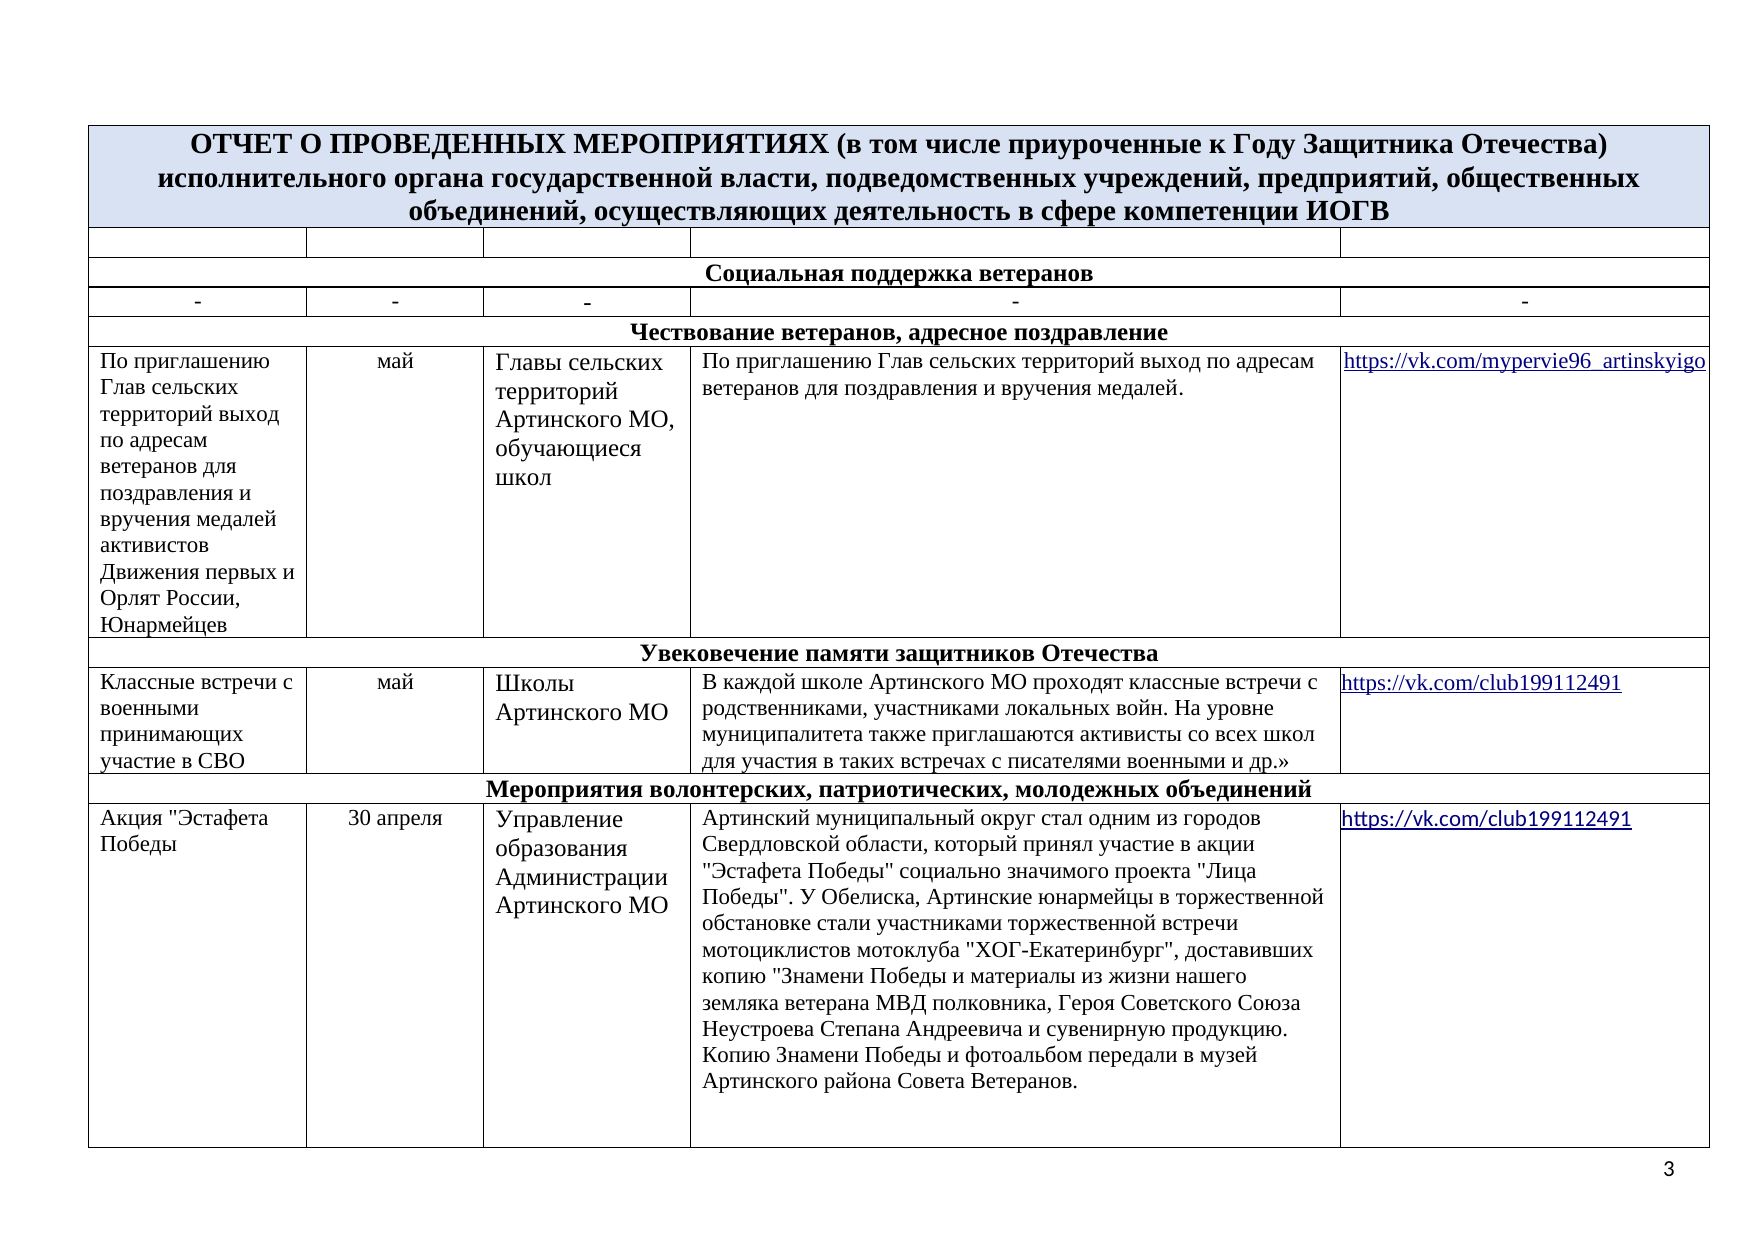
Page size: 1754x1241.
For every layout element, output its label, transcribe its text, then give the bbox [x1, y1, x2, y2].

table_cell [484, 228, 690, 257]
table_cell - [1341, 288, 1709, 316]
table_cell Управление образования Администрации Артинского МО [484, 804, 690, 1147]
table_header ОТЧЕТ О ПРОВЕДЕННЫХ МЕРОПРИЯТИЯХ (в том числе приуроченные к Году Защитника Отечества) исполнительного органа государственной власти, подведомственных учреждений, предприятий, общественных объединений, осуществляющих деятельность в сфере компетенции ИОГВ [89, 126, 1709, 227]
table_cell Чествование ветеранов, адресное поздравление [89, 317, 1709, 346]
table_cell Школы Артинского МО [484, 668, 690, 773]
table_cell - [484, 288, 690, 316]
table_cell май [307, 347, 483, 637]
table_cell Мероприятия волонтерских, патриотических, молодежных объединений [89, 774, 1709, 803]
table_cell Артинский муниципальный округ стал одним из городов Свердловской области, который принял участие в акции "Эстафета Победы" социально значимого проекта "Лица Победы". У Обелиска, Артинские юнармейцы в торжественной обстановке стали участниками торжественной встречи мотоциклистов мотоклуба "ХОГ-Екатеринбург", доставивших копию "Знамени Победы и материалы из жизни нашего земляка ветерана МВД полковника, Героя Советского Союза Неустроева Степана Андреевича и сувенирную продукцию. Копию Знамени Победы и фотоальбом передали в музей Артинского района Совета Ветеранов. [691, 804, 1340, 1147]
table_cell [307, 228, 483, 257]
table_cell По приглашению Глав сельских территорий выход по адресам ветеранов для поздравления и вручения медалей. [691, 347, 1340, 637]
table_cell https://vk.com/club199112491 [1341, 804, 1709, 1147]
table_cell май [307, 668, 483, 773]
table_cell По приглашению Глав сельских территорий выход по адресам ветеранов для поздравления и вручения медалей активистов Движения первых и Орлят России, Юнармейцев [89, 347, 306, 637]
table_cell https://vk.com/club199112491 [1341, 668, 1709, 773]
table_cell https://vk.com/mypervie96_artinskyigo [1341, 347, 1709, 637]
table_cell В каждой школе Артинского МО проходят классные встречи с родственниками, участниками локальных войн. На уровне муниципалитета также приглашаются активисты со всех школ для участия в таких встречах с писателями военными и др.» [691, 668, 1340, 773]
table_cell Социальная поддержка ветеранов [89, 258, 1709, 286]
table_cell [1341, 228, 1709, 257]
table_cell [691, 228, 1340, 257]
table_cell Увековечение памяти защитников Отечества [89, 638, 1709, 667]
table_cell - [307, 288, 483, 316]
table_cell [89, 228, 306, 257]
table_cell Акция "Эстафета Победы [89, 804, 306, 1147]
table_cell Главы сельских территорий Артинского МО, обучающиеся школ [484, 347, 690, 637]
table_cell 30 апреля [307, 804, 483, 1147]
table_cell - [691, 288, 1340, 316]
table_cell - [89, 288, 306, 316]
table_cell Классные встречи с военными принимающих участие в СВО [89, 668, 306, 773]
